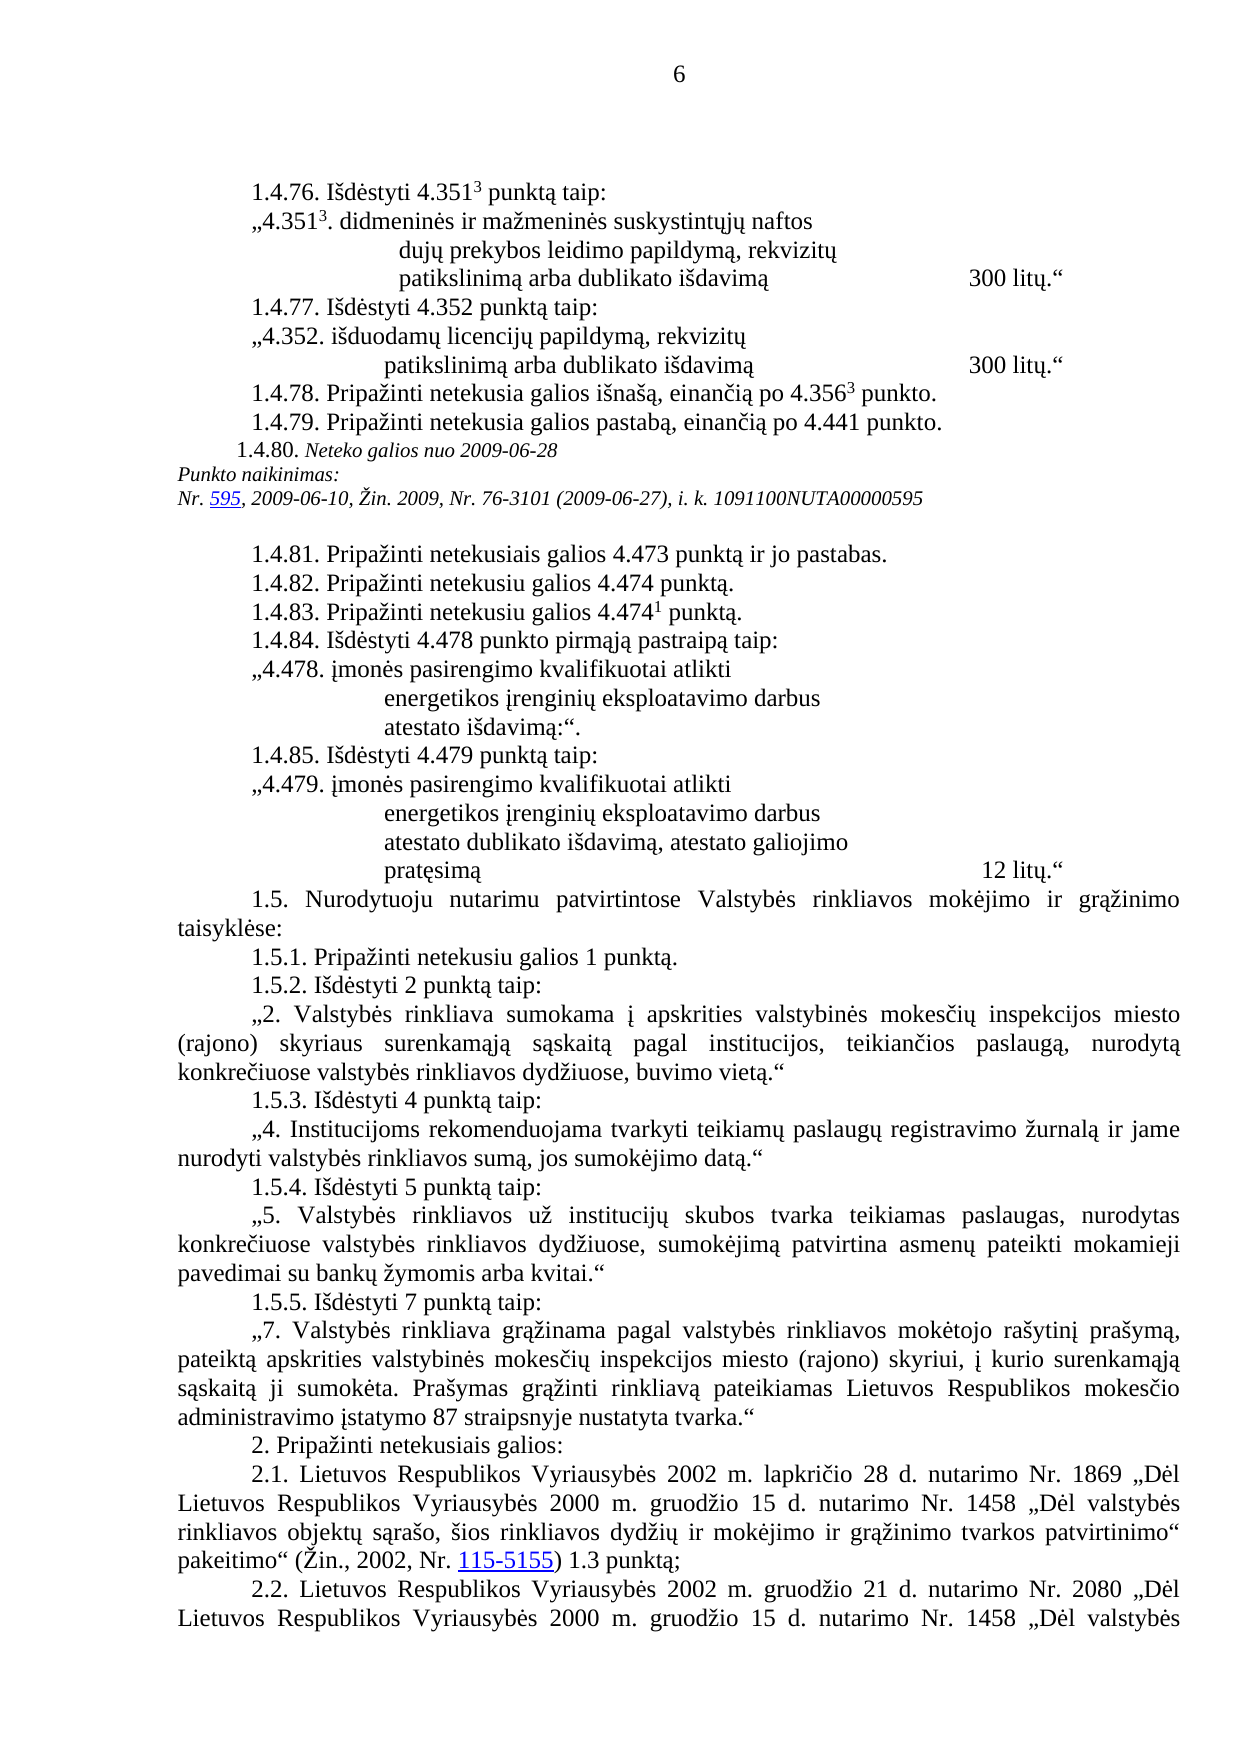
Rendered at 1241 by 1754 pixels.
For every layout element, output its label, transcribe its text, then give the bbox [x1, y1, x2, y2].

text patikslinimą arba dublikato išdavimą 300 litų.“ [310, 350, 1181, 378]
text Nr. 595, 2009-06-10, Žin. 2009, Nr. 76-3101 (2009-06-27), i. k. 1091100NUTA00000595 [177, 486, 1181, 510]
text „7. Valstybės rinkliava grąžinama pagal valstybės rinkliavos mokėtojo rašytinį prašymą, pateiktą apskrities valstybinės mokesčių inspekcijos miesto (rajono) skyriui, į kurio surenkamąją sąskaitą ji sumokėta. Prašymas grąžinti rinkliavą pateikiamas Lietuvos Respublikos mokesčio administravimo įstatymo 87 straipsnyje nustatyta tvarka.“ [177, 1315, 1181, 1430]
text „4.479. įmonės pasirengimo kvalifikuotai atlikti [177, 769, 1181, 798]
text 1.5.1. Pripažinti netekusiu galios 1 punktą. [177, 942, 1181, 970]
text atestato dublikato išdavimą, atestato galiojimo [310, 827, 1181, 855]
text 2. Pripažinti netekusiais galios: [177, 1430, 1181, 1459]
text „2. Valstybės rinkliava sumokama į apskrities valstybinės mokesčių inspekcijos miesto (rajono) skyriaus surenkamąją sąskaitą pagal institucijos, teikiančios paslaugą, nurodytą konkrečiuose valstybės rinkliavos dydžiuose, buvimo vietą.“ [177, 999, 1181, 1085]
text 2.2. Lietuvos Respublikos Vyriausybės 2002 m. gruodžio 21 d. nutarimo Nr. 2080 „Dėl Lietuvos Respublikos Vyriausybės 2000 m. gruodžio 15 d. nutarimo Nr. 1458 „Dėl valstybės [177, 1574, 1181, 1632]
text 1.4.82. Pripažinti netekusiu galios 4.474 punktą. [177, 568, 1181, 597]
text 1.5.2. Išdėstyti 2 punktą taip: [177, 970, 1181, 999]
text 2.1. Lietuvos Respublikos Vyriausybės 2002 m. lapkričio 28 d. nutarimo Nr. 1869 „Dėl Lietuvos Respublikos Vyriausybės 2000 m. gruodžio 15 d. nutarimo Nr. 1458 „Dėl valstybės rinkliavos objektų sąrašo, šios rinkliavos dydžių ir mokėjimo ir grąžinimo tvarkos patvirtinimo“ pakeitimo“ (Žin., 2002, Nr. 115-5155) 1.3 punktą; [177, 1459, 1181, 1574]
text 1.4.81. Pripažinti netekusiais galios 4.473 punktą ir jo pastabas. [177, 539, 1181, 568]
text 1.4.85. Išdėstyti 4.479 punktą taip: [177, 740, 1181, 769]
text „4.3513. didmeninės ir mažmeninės suskystintųjų naftos [177, 206, 1181, 235]
text 1.4.80. Neteko galios nuo 2009-06-28 [177, 436, 1181, 462]
text „4.352. išduodamų licencijų papildymą, rekvizitų [177, 321, 1181, 350]
text 1.5. Nurodytuoju nutarimu patvirtintose Valstybės rinkliavos mokėjimo ir grąžinimo taisyklėse: [177, 884, 1181, 942]
text pratęsimą 12 litų.“ [310, 855, 1181, 884]
text dujų prekybos leidimo papildymą, rekvizitų [325, 235, 1181, 263]
text 1.4.79. Pripažinti netekusia galios pastabą, einančią po 4.441 punkto. [177, 407, 1181, 436]
text energetikos įrenginių eksploatavimo darbus [310, 798, 1181, 827]
text patikslinimą arba dublikato išdavimą 300 litų.“ [325, 263, 1181, 292]
text 1.4.77. Išdėstyti 4.352 punktą taip: [177, 292, 1181, 321]
text atestato išdavimą:“. [310, 712, 1181, 740]
text 1.4.84. Išdėstyti 4.478 punkto pirmąją pastraipą taip: [177, 625, 1181, 654]
text 1.5.5. Išdėstyti 7 punktą taip: [177, 1287, 1181, 1315]
text 1.5.3. Išdėstyti 4 punktą taip: [177, 1085, 1181, 1114]
text energetikos įrenginių eksploatavimo darbus [310, 683, 1181, 712]
text „4.478. įmonės pasirengimo kvalifikuotai atlikti [177, 654, 1181, 683]
text 1.4.83. Pripažinti netekusiu galios 4.4741 punktą. [177, 597, 1181, 625]
text „5. Valstybės rinkliavos už institucijų skubos tvarka teikiamas paslaugas, nurodytas konkrečiuose valstybės rinkliavos dydžiuose, sumokėjimą patvirtina asmenų pateikti mokamieji pavedimai su bankų žymomis arba kvitai.“ [177, 1200, 1181, 1287]
text „4. Institucijoms rekomenduojama tvarkyti teikiamų paslaugų registravimo žurnalą ir jame nurodyti valstybės rinkliavos sumą, jos sumokėjimo datą.“ [177, 1114, 1181, 1172]
text Punkto naikinimas: [177, 462, 1181, 486]
text 1.4.76. Išdėstyti 4.3513 punktą taip: [177, 177, 1181, 206]
text 1.4.78. Pripažinti netekusia galios išnašą, einančią po 4.3563 punkto. [177, 378, 1181, 407]
text 1.5.4. Išdėstyti 5 punktą taip: [177, 1172, 1181, 1200]
